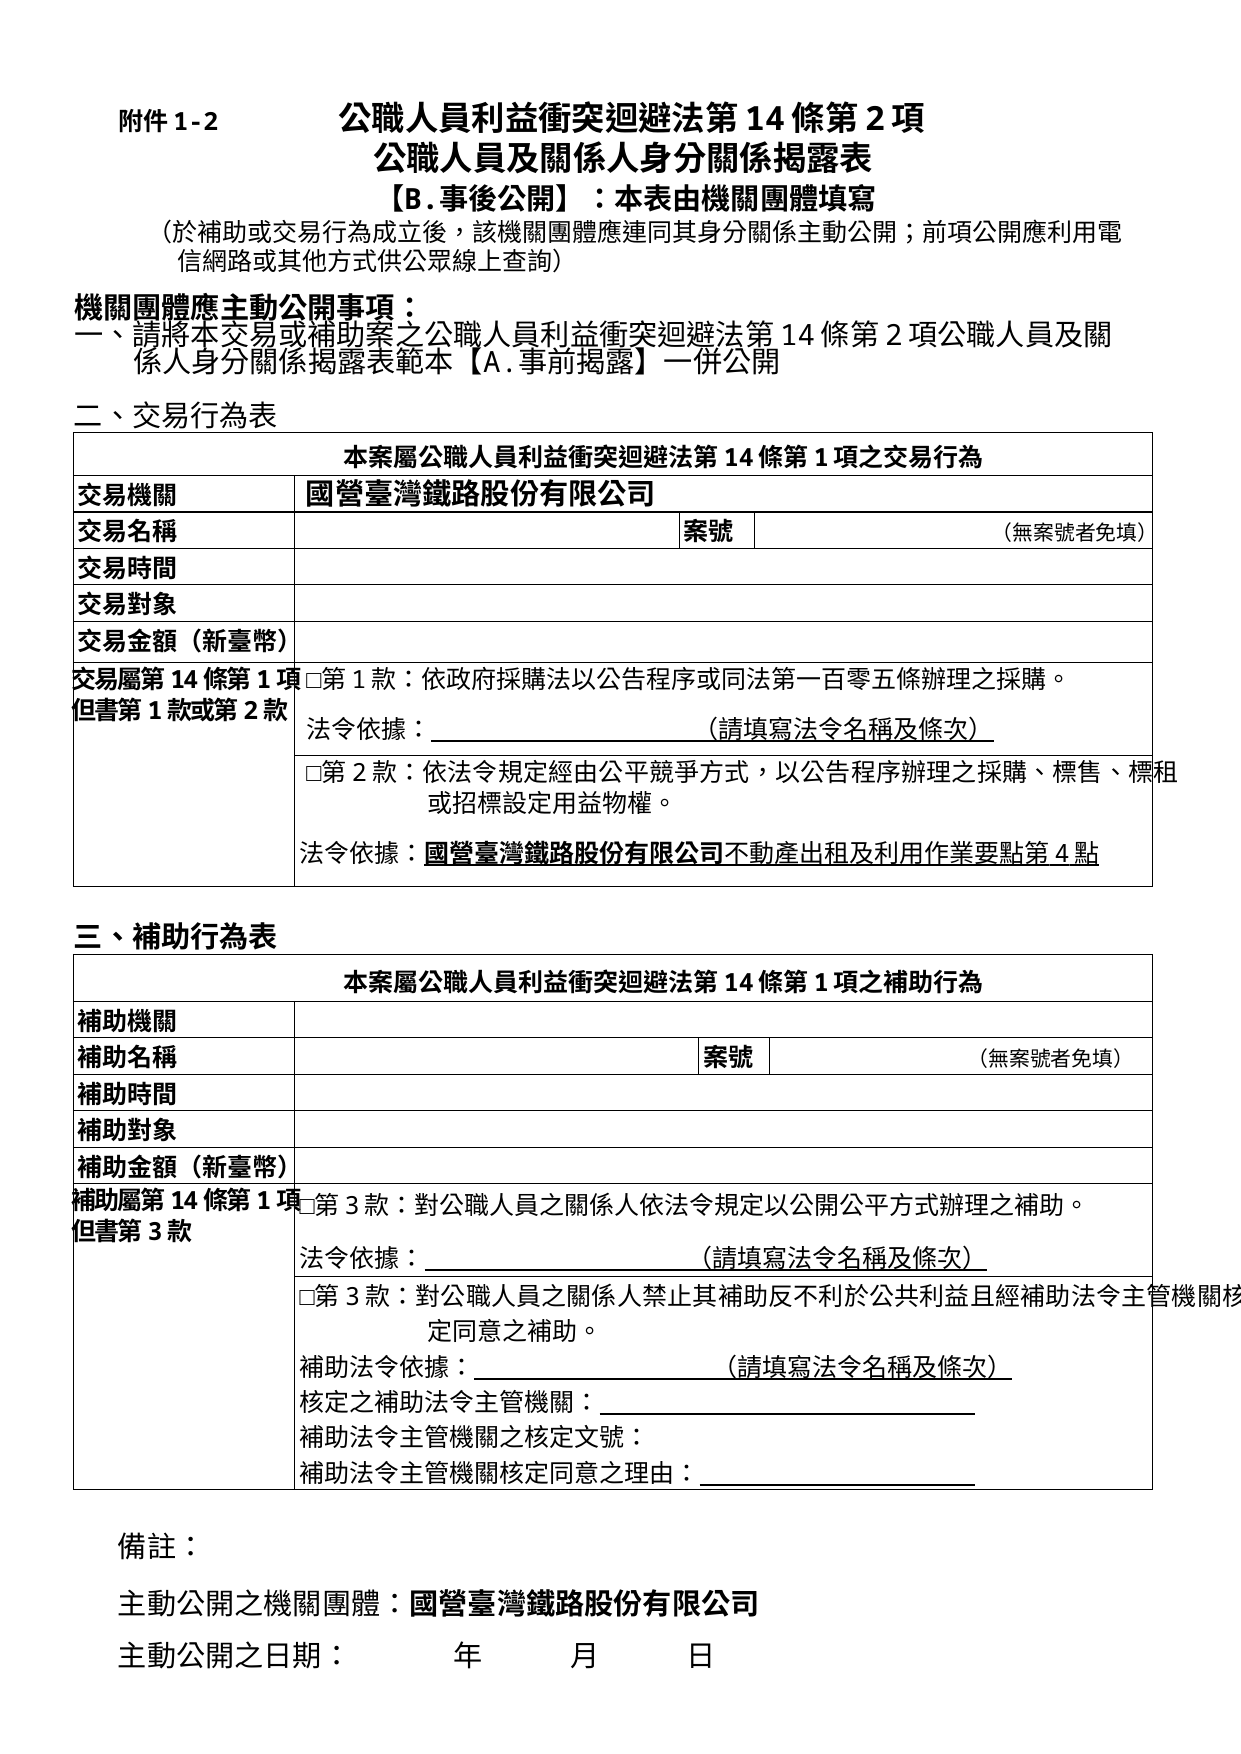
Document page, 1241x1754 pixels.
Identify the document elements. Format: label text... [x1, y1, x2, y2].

table_cell 交易對象 [74, 585, 294, 621]
text 附件1-2 公職人員利益衝突迴避法第14條第2項 [118, 99, 1127, 138]
table_cell （無案號者免填） [755, 513, 1152, 548]
table_cell [295, 549, 1152, 584]
text （於補助或交易行為成立後，該機關團體應連同其身分關係主動公開；前項公開應利用電信網路或其他方式供公眾線上查詢） [148, 218, 1128, 276]
text 主動公開之機關團體：國營臺灣鐵路股份有限公司 [73, 1584, 1236, 1622]
table_header 本案屬公職人員利益衝突迴避法第14條第1項之補助行為 [74, 955, 1152, 1001]
text 機關團體應主動公開事項： [137, 297, 156, 317]
table_cell [295, 1075, 1152, 1110]
text 機關團體應主動公開事項： [74, 295, 234, 324]
table_cell □第3款：對公職人員之關係人禁止其補助反不利於公共利益且經補助法令主管機關核定同意之補助。 補助法令依據： （請填寫法令名稱及條次） 核定之補助法令主管機關： 補助法令主管機關之核定文號： 補助法令主管機關核定同意之理由： [295, 1277, 1152, 1489]
table_cell 交易屬第14條第1項 但書第1款或第2款 [74, 663, 294, 886]
table_cell [295, 1038, 698, 1074]
table_cell [295, 513, 679, 548]
table_cell 補助對象 [74, 1111, 294, 1147]
text 二、交易行為表 [73, 405, 1236, 432]
table_cell [295, 622, 1152, 662]
table_cell 補助金額（新臺幣） [74, 1148, 294, 1183]
table_cell 國營臺灣鐵路股份有限公司 [295, 476, 1152, 511]
table_cell 交易時間 [74, 549, 294, 584]
table_cell 交易名稱 [74, 513, 294, 548]
table_header 本案屬公職人員利益衝突迴避法第14條第1項之交易行為 [74, 433, 1152, 475]
text 【B.事後公開】：本表由機關團體填寫 [15, 178, 1236, 218]
table_cell 交易金額（新臺幣） [74, 622, 294, 662]
text 機關團體應主動公開事項： [330, 295, 1236, 324]
text 公職人員及關係人身分關係揭露表 [118, 138, 1127, 178]
text 三、補助行為表 [73, 921, 1236, 954]
text 備註： [73, 1528, 1236, 1565]
table_cell 補助名稱 [74, 1038, 294, 1074]
table_cell 補助時間 [74, 1075, 294, 1110]
table_cell □第1款：依政府採購法以公告程序或同法第一百零五條辦理之採購。 法令依據： （請填寫法令名稱及條次） [295, 663, 1152, 755]
table_cell 案號 [680, 513, 754, 548]
table_cell [295, 585, 1152, 621]
table_cell 補助屬第14條第1項 但書第3款 [74, 1184, 294, 1489]
text 機關團體應主動公開事項： [234, 295, 312, 324]
table_cell 案號 [699, 1038, 769, 1074]
table_cell 交易機關 [74, 476, 294, 511]
text 一、請將本交易或補助案之公職人員利益衝突迴避法第14條第2項公職人員及關係人身分關係揭露表範本【A.事前揭露】一併公開 [74, 324, 1128, 378]
table_cell （無案號者免填） [770, 1038, 1152, 1074]
table_cell [295, 1148, 1152, 1183]
table_cell □第3款：對公職人員之關係人依法令規定以公開公平方式辦理之補助。 法令依據： （請填寫法令名稱及條次） [295, 1184, 1152, 1276]
table_cell 補助機關 [74, 1002, 294, 1037]
table_cell [295, 1111, 1152, 1147]
text 機關團體應主動公開事項： [313, 295, 331, 324]
text 主動公開之日期： 年 月 日 [73, 1637, 1236, 1674]
table_cell □第2款：依法令規定經由公平競爭方式，以公告程序辦理之採購、標售、標租或招標設定用益物權。 法令依據：國營臺灣鐵路股份有限公司不動產出租及利用作業要點第4點 [295, 756, 1152, 886]
table_cell [295, 1002, 1152, 1037]
